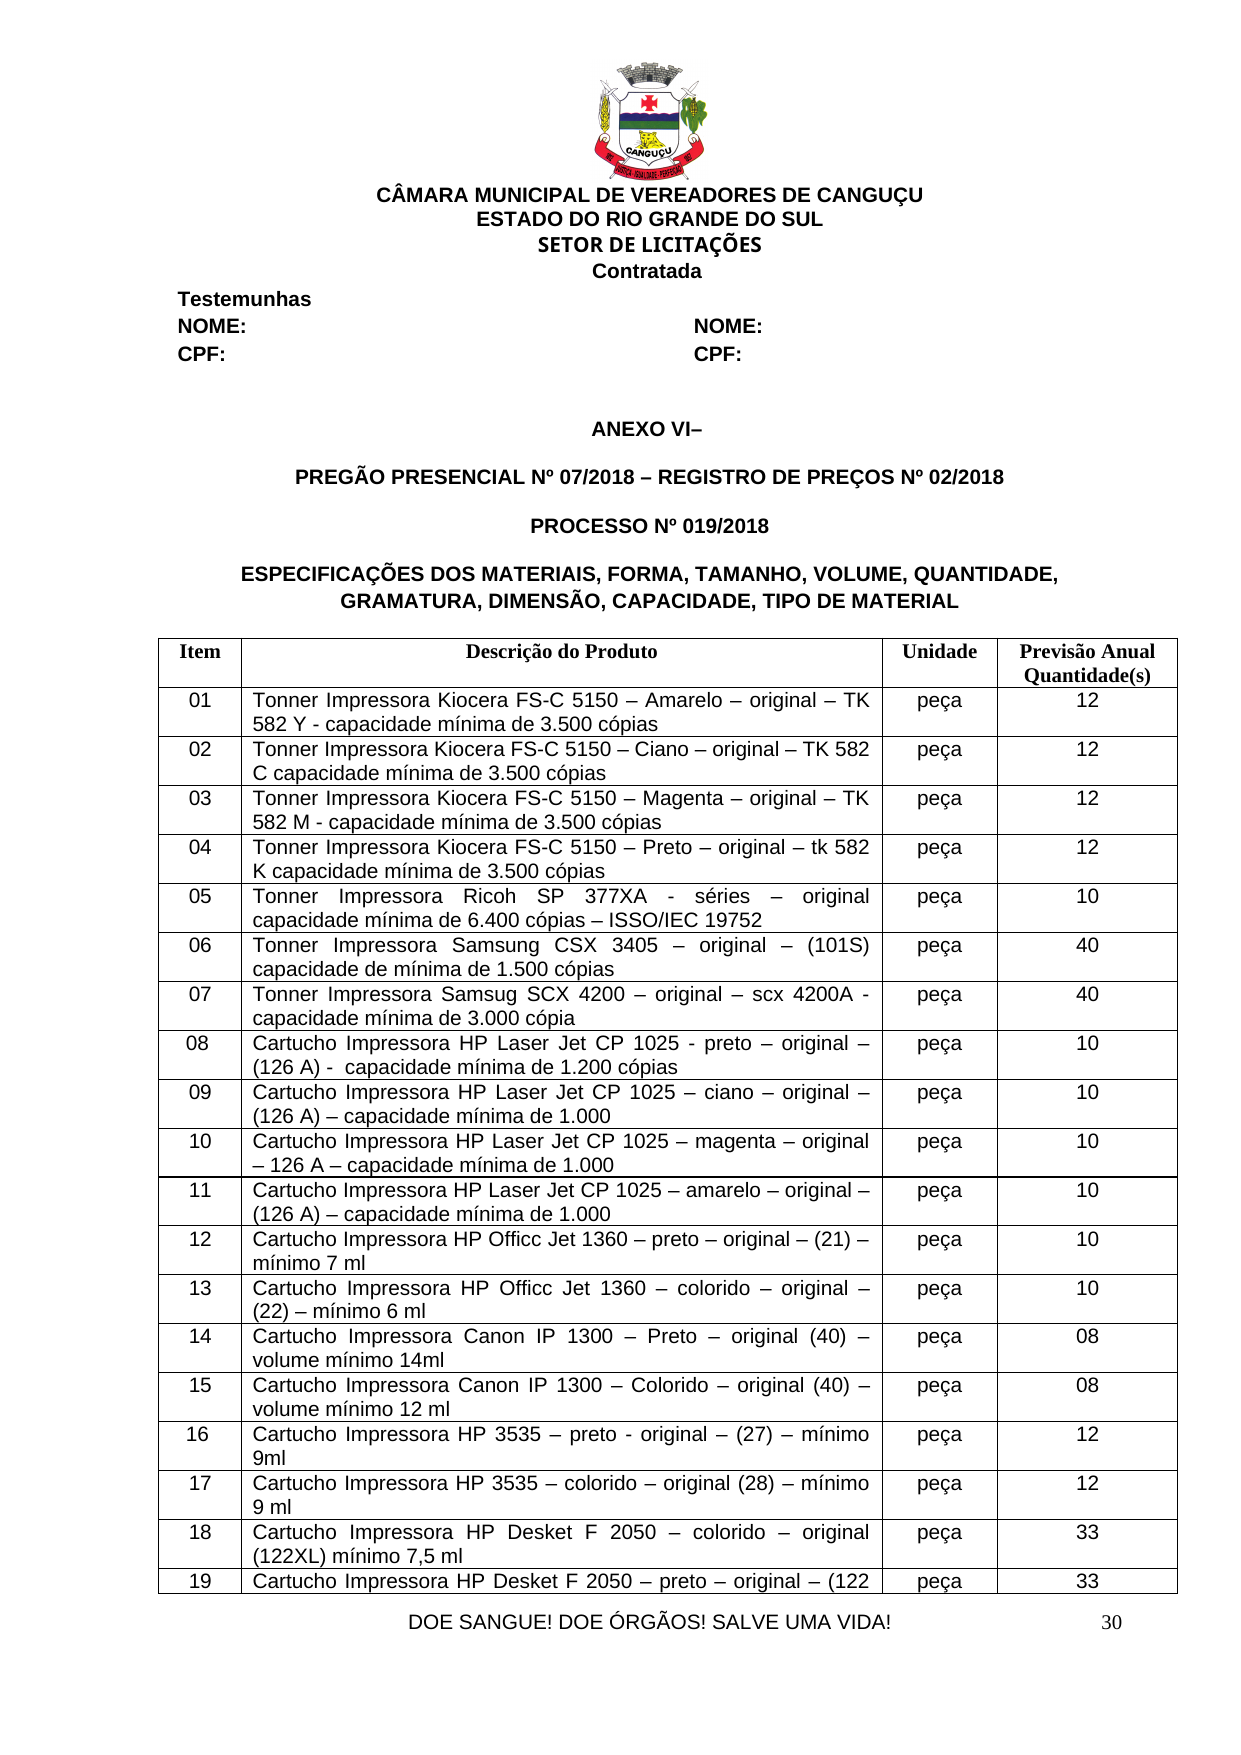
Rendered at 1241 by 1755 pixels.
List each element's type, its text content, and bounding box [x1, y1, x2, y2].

table_cell Cartucho Impressora HP 3535 – preto - original – (27) – mínimo 9ml [242, 1422, 882, 1470]
table_cell peça [883, 737, 997, 785]
table_header Unidade [883, 639, 997, 687]
table_cell 04 [159, 835, 241, 883]
table_cell Tonner Impressora Kiocera FS-C 5150 – Ciano – original – TK 582 C capacidade mínima de 3.500 cópias [242, 737, 882, 785]
table_cell 08 [998, 1324, 1177, 1372]
table_cell Tonner Impressora Ricoh SP 377XA - séries – original capacidade mínima de 6.400 cópias – ISSO/IEC 19752 [242, 884, 882, 932]
text Testemunhas [177, 286, 1122, 310]
table_cell Tonner Impressora Samsung CSX 3405 – original – (101S) capacidade de mínima de 1.500 cópias [242, 933, 882, 981]
text pregão presencial nº 07/2018 – Registro de Preços nº 02/2018 [177, 465, 1122, 489]
table_cell 07 [159, 982, 241, 1029]
table_cell 10 [998, 1129, 1177, 1176]
table_cell 19 [159, 1569, 241, 1593]
table_cell Cartucho Impressora HP Officc Jet 1360 – preto – original – (21) – mínimo 7 ml [242, 1226, 882, 1274]
table_cell 10 [998, 884, 1177, 932]
table_cell peça [883, 688, 997, 736]
table_cell Tonner Impressora Kiocera FS-C 5150 – Amarelo – original – TK 582 Y - capacidade mínima de 3.500 cópias [242, 688, 882, 736]
table_cell 08 [159, 1031, 241, 1078]
table_cell 10 [159, 1129, 241, 1176]
table_cell 01 [159, 688, 241, 736]
table_cell 10 [998, 1226, 1177, 1274]
table_cell 10 [998, 1031, 1177, 1078]
table_cell peça [883, 786, 997, 834]
table_cell Cartucho Impressora Canon IP 1300 – Colorido – original (40) – volume mínimo 12 ml [242, 1373, 882, 1421]
text ESPECIFICAÇÕES DOS MATERIAIS, FORMA, TAMANHO, VOLUME, QUANTIDADE, GRAMATURA, DIMENSÃO, CAPACIDADE, TIPO DE MATERIAL [177, 562, 1122, 613]
table_cell Tonner Impressora Samsug SCX 4200 – original – scx 4200A - capacidade mínima de 3.000 cópia [242, 982, 882, 1029]
table_cell Tonner Impressora Kiocera FS-C 5150 – Magenta – original – TK 582 M - capacidade mínima de 3.500 cópias [242, 786, 882, 834]
table_cell Cartucho Impressora HP Laser Jet CP 1025 – amarelo – original – (126 A) – capacidade mínima de 1.000 [242, 1178, 882, 1225]
table_cell 10 [998, 1275, 1177, 1323]
table_cell Cartucho Impressora HP Laser Jet CP 1025 – magenta – original – 126 A – capacidade mínima de 1.000 [242, 1129, 882, 1176]
table_cell 13 [159, 1275, 241, 1323]
table_cell peça [883, 1129, 997, 1176]
table_cell Cartucho Impressora HP Laser Jet CP 1025 – ciano – original – (126 A) – capacidade mínima de 1.000 [242, 1080, 882, 1127]
table_header Previsão Anual Quantidade(s) [998, 639, 1177, 687]
table_cell peça [883, 933, 997, 981]
table_cell peça [883, 1226, 997, 1274]
text CPF: CPF: [177, 341, 1122, 365]
table_cell peça [883, 884, 997, 932]
table_cell 09 [159, 1080, 241, 1127]
text PROCESSO Nº 019/2018 [177, 513, 1122, 537]
table_cell Cartucho Impressora HP 3535 – colorido – original (28) – mínimo 9 ml [242, 1471, 882, 1519]
table_cell 12 [998, 835, 1177, 883]
table_cell peça [883, 835, 997, 883]
table_cell 33 [998, 1569, 1177, 1593]
table_cell peça [883, 1275, 997, 1323]
table_cell 18 [159, 1520, 241, 1568]
table_cell peça [883, 1080, 997, 1127]
table_cell 10 [998, 1178, 1177, 1225]
text NOME: NOME: [177, 314, 1122, 338]
table_cell 12 [998, 737, 1177, 785]
table_cell Cartucho Impressora HP Desket F 2050 – preto – original – (122 [242, 1569, 882, 1593]
table_cell 12 [998, 1422, 1177, 1470]
table_cell peça [883, 1178, 997, 1225]
table_cell 33 [998, 1520, 1177, 1568]
table_cell 12 [998, 688, 1177, 736]
table_cell peça [883, 1471, 997, 1519]
table_cell 02 [159, 737, 241, 785]
table_cell 08 [998, 1373, 1177, 1421]
table_cell 12 [998, 1471, 1177, 1519]
table_cell Cartucho Impressora HP Laser Jet CP 1025 - preto – original – (126 A) - capacidade mínima de 1.200 cópias [242, 1031, 882, 1078]
text Contratada [177, 259, 1122, 283]
table_cell 10 [998, 1080, 1177, 1127]
table_cell peça [883, 982, 997, 1029]
table_cell peça [883, 1373, 997, 1421]
table_cell 16 [159, 1422, 241, 1470]
table_cell Cartucho Impressora HP Officc Jet 1360 – colorido – original – (22) – mínimo 6 ml [242, 1275, 882, 1323]
table_cell Tonner Impressora Kiocera FS-C 5150 – Preto – original – tk 582 K capacidade mínima de 3.500 cópias [242, 835, 882, 883]
table_cell peça [883, 1422, 997, 1470]
table_cell 15 [159, 1373, 241, 1421]
table_cell 11 [159, 1178, 241, 1225]
text ANEXO VI– [177, 417, 1122, 441]
table_cell peça [883, 1569, 997, 1593]
table_cell 12 [998, 786, 1177, 834]
table_cell peça [883, 1031, 997, 1078]
table_cell 03 [159, 786, 241, 834]
table_cell 06 [159, 933, 241, 981]
table_cell 40 [998, 933, 1177, 981]
table_cell 17 [159, 1471, 241, 1519]
table_header Item [159, 639, 241, 687]
table_cell 40 [998, 982, 1177, 1029]
table_header Descrição do Produto [242, 639, 882, 687]
table_cell Cartucho Impressora Canon IP 1300 – Preto – original (40) – volume mínimo 14ml [242, 1324, 882, 1372]
table_cell 05 [159, 884, 241, 932]
table_cell Cartucho Impressora HP Desket F 2050 – colorido – original (122XL) mínimo 7,5 ml [242, 1520, 882, 1568]
table_cell peça [883, 1520, 997, 1568]
table_cell peça [883, 1324, 997, 1372]
table_cell 14 [159, 1324, 241, 1372]
table_cell 12 [159, 1226, 241, 1274]
